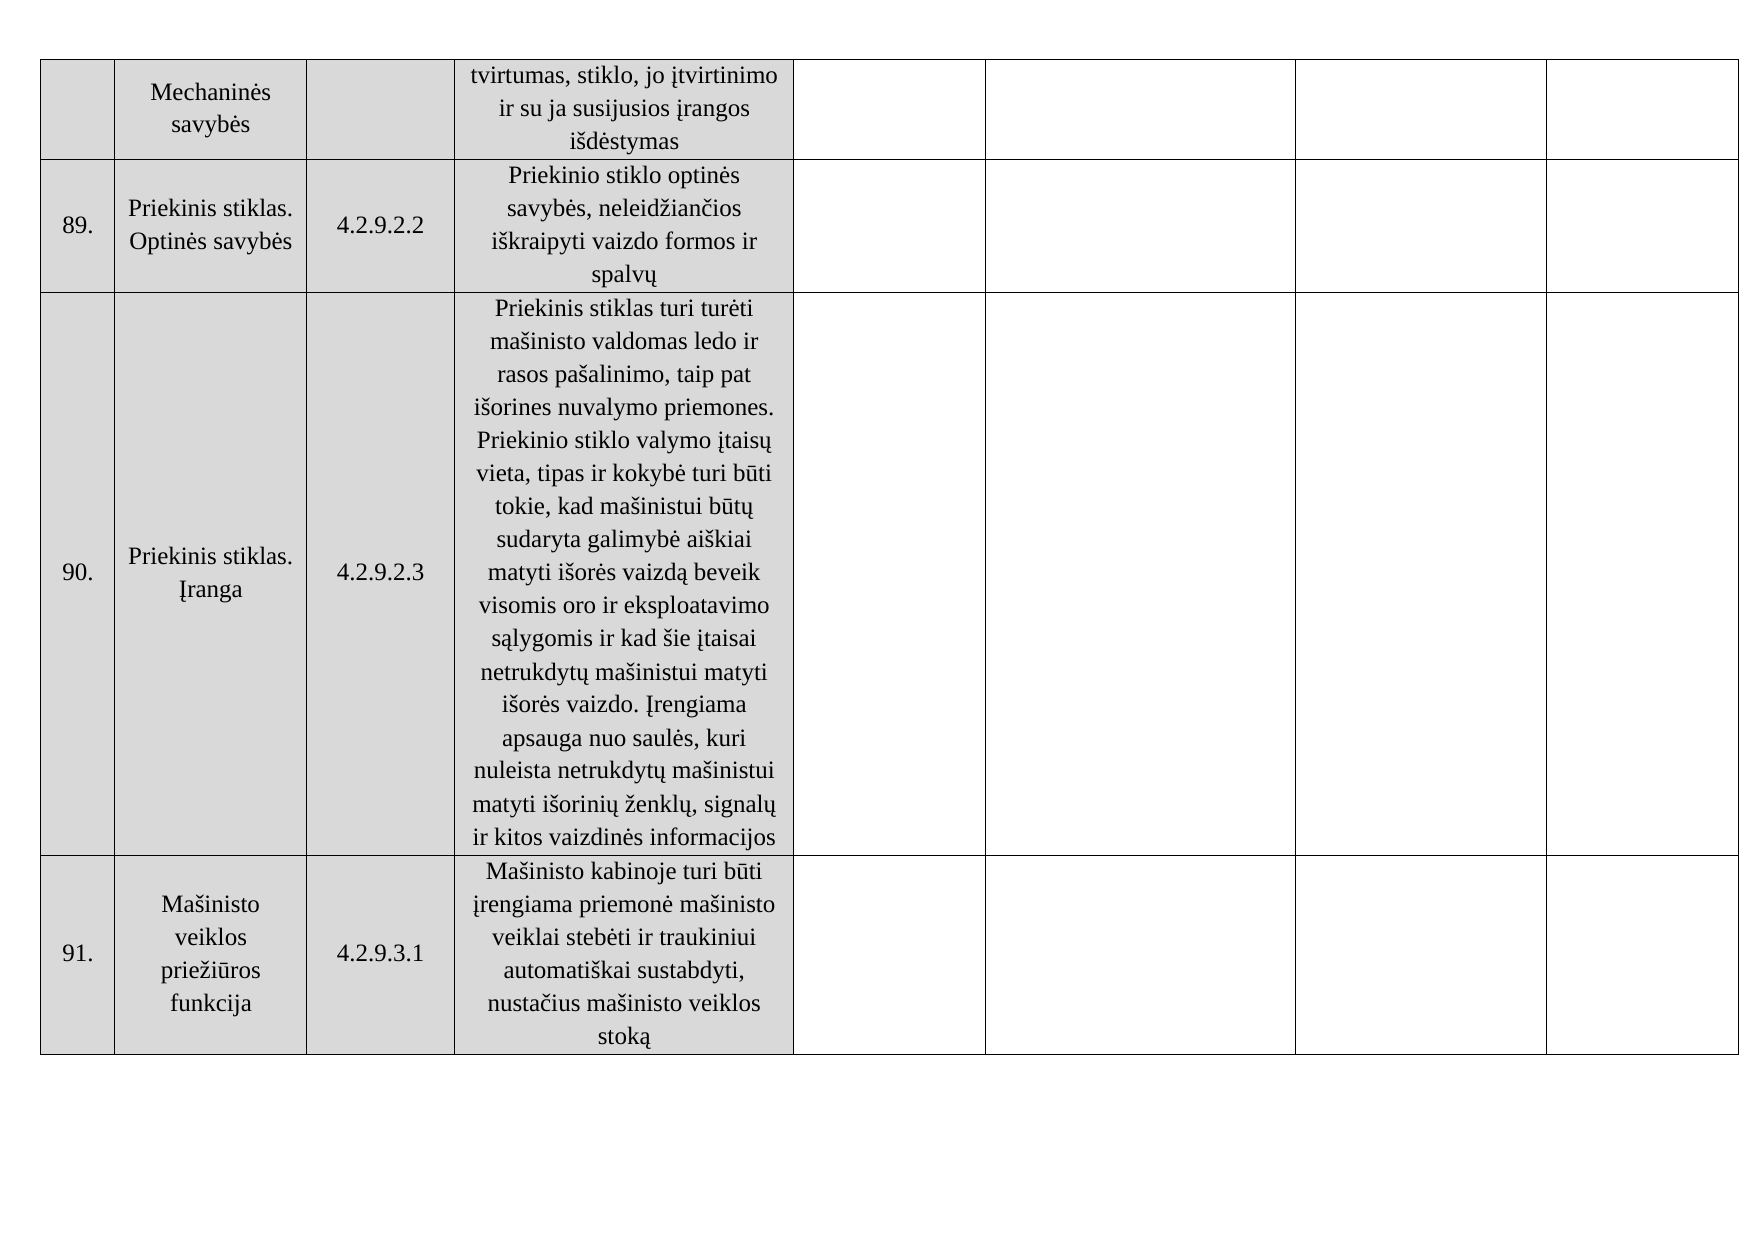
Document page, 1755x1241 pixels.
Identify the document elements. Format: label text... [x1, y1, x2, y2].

table_cell [1547, 856, 1738, 1054]
table_cell Mašinisto kabinoje turi būti įrengiama priemonė mašinisto veiklai stebėti ir traukiniui automatiškai sustabdyti, nustačius mašinisto veiklos stoką [455, 856, 793, 1054]
table_cell tvirtumas, stiklo, jo įtvirtinimo ir su ja susijusios įrangos išdėstymas [455, 60, 793, 159]
table_cell [986, 160, 1295, 292]
table_cell [1296, 60, 1546, 159]
table_cell [794, 293, 985, 855]
table_cell Mašinisto veiklos priežiūros funkcija [115, 856, 306, 1054]
table_cell Priekinis stiklas turi turėti mašinisto valdomas ledo ir rasos pašalinimo, taip pat išorines nuvalymo priemones. Priekinio stiklo valymo įtaisų vieta, tipas ir kokybė turi būti tokie, kad mašinistui būtų sudaryta galimybė aiškiai matyti išorės vaizdą beveik visomis oro ir eksploatavimo sąlygomis ir kad šie įtaisai netrukdytų mašinistui matyti išorės vaizdo. Įrengiama apsauga nuo saulės, kuri nuleista netrukdytų mašinistui matyti išorinių ženklų, signalų ir kitos vaizdinės informacijos [455, 293, 793, 855]
table_cell 4.2.9.2.2 [307, 160, 454, 292]
table_cell [307, 60, 454, 159]
table_cell [1296, 293, 1546, 855]
table_cell [794, 60, 985, 159]
table_cell Priekinio stiklo optinės savybės, neleidžiančios iškraipyti vaizdo formos ir spalvų [455, 160, 793, 292]
table_cell Priekinis stiklas. Įranga [115, 293, 306, 855]
table_cell [1547, 60, 1738, 159]
table_cell 4.2.9.3.1 [307, 856, 454, 1054]
table_cell 89. [41, 160, 114, 292]
table_cell 4.2.9.2.3 [307, 293, 454, 855]
table_cell Priekinis stiklas. Optinės savybės [115, 160, 306, 292]
table_cell 90. [41, 293, 114, 855]
table_cell [986, 293, 1295, 855]
table_cell [986, 60, 1295, 159]
table_cell [986, 856, 1295, 1054]
table_cell [794, 160, 985, 292]
table_cell [1296, 160, 1546, 292]
table_cell [794, 856, 985, 1054]
table_cell [1547, 293, 1738, 855]
table_cell [41, 60, 114, 159]
table_cell Mechaninės savybės [115, 60, 306, 159]
table_cell [1547, 160, 1738, 292]
table_cell 91. [41, 856, 114, 1054]
table_cell [1296, 856, 1546, 1054]
